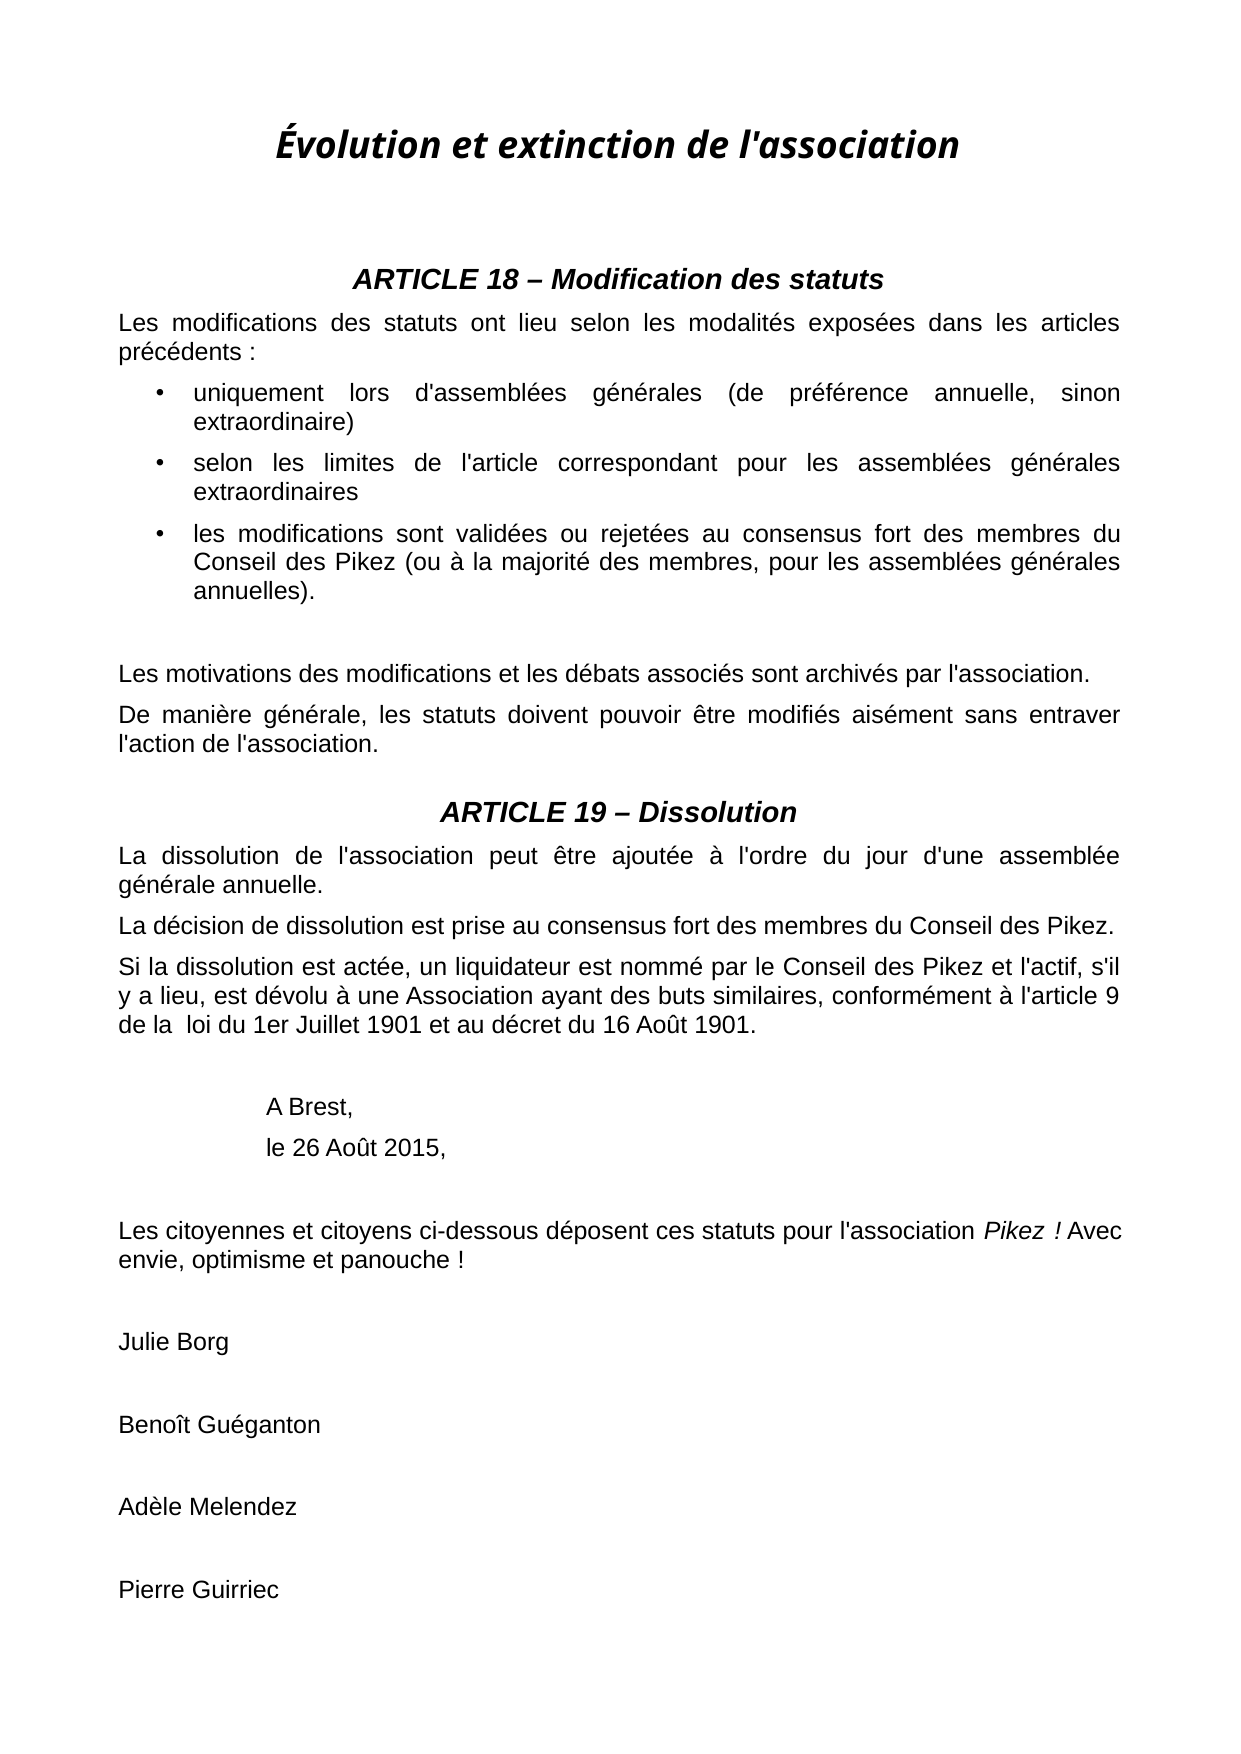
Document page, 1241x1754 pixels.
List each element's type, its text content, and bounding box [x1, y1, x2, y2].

text De manière générale, les statuts doivent pouvoir être modifiés aisément sans entraver l'action de l'association. [118, 700, 1122, 757]
subtitle Évolution et extinction de l'association [118, 118, 1122, 169]
text Si la dissolution est actée, un liquidateur est nommé par le Conseil des Pikez et l'actif, s'il y a lieu, est dévolu à une Association ayant des buts similaires, conformément à l'article 9 de la loi du 1er Juillet 1901 et au décret du 16 Août 1901. [118, 952, 1122, 1038]
text Les modifications des statuts ont lieu selon les modalités exposées dans les articles précédents : [118, 308, 1122, 366]
text le 26 Août 2015, [118, 1133, 1122, 1162]
subtitle ARTICLE 18 – Modification des statuts [118, 262, 1122, 296]
text La dissolution de l'association peut être ajoutée à l'ordre du jour d'une assemblée générale annuelle. [118, 841, 1122, 898]
list les modifications sont validées ou rejetées au consensus fort des membres du Conseil des Pikez (ou à la majorité des membres, pour les assemblées générales annuelles). [156, 518, 1122, 605]
text Les motivations des modifications et les débats associés sont archivés par l'association. [118, 659, 1122, 687]
list uniquement lors d'assemblées générales (de préférence annuelle, sinon extraordinaire) [156, 378, 1122, 436]
list selon les limites de l'article correspondant pour les assemblées générales extraordinaires [156, 448, 1122, 506]
text Pierre Guirriec [118, 1575, 1122, 1603]
text Les citoyennes et citoyens ci-dessous déposent ces statuts pour l'association Pikez ! Avec envie, optimisme et panouche ! [118, 1216, 1122, 1273]
text A Brest, [118, 1092, 1122, 1121]
subtitle ARTICLE 19 – Dissolution [118, 795, 1122, 828]
text Benoît Guéganton [118, 1410, 1122, 1438]
text Julie Borg [118, 1327, 1122, 1356]
text La décision de dissolution est prise au consensus fort des membres du Conseil des Pikez. [118, 911, 1122, 940]
text Adèle Melendez [118, 1492, 1122, 1521]
